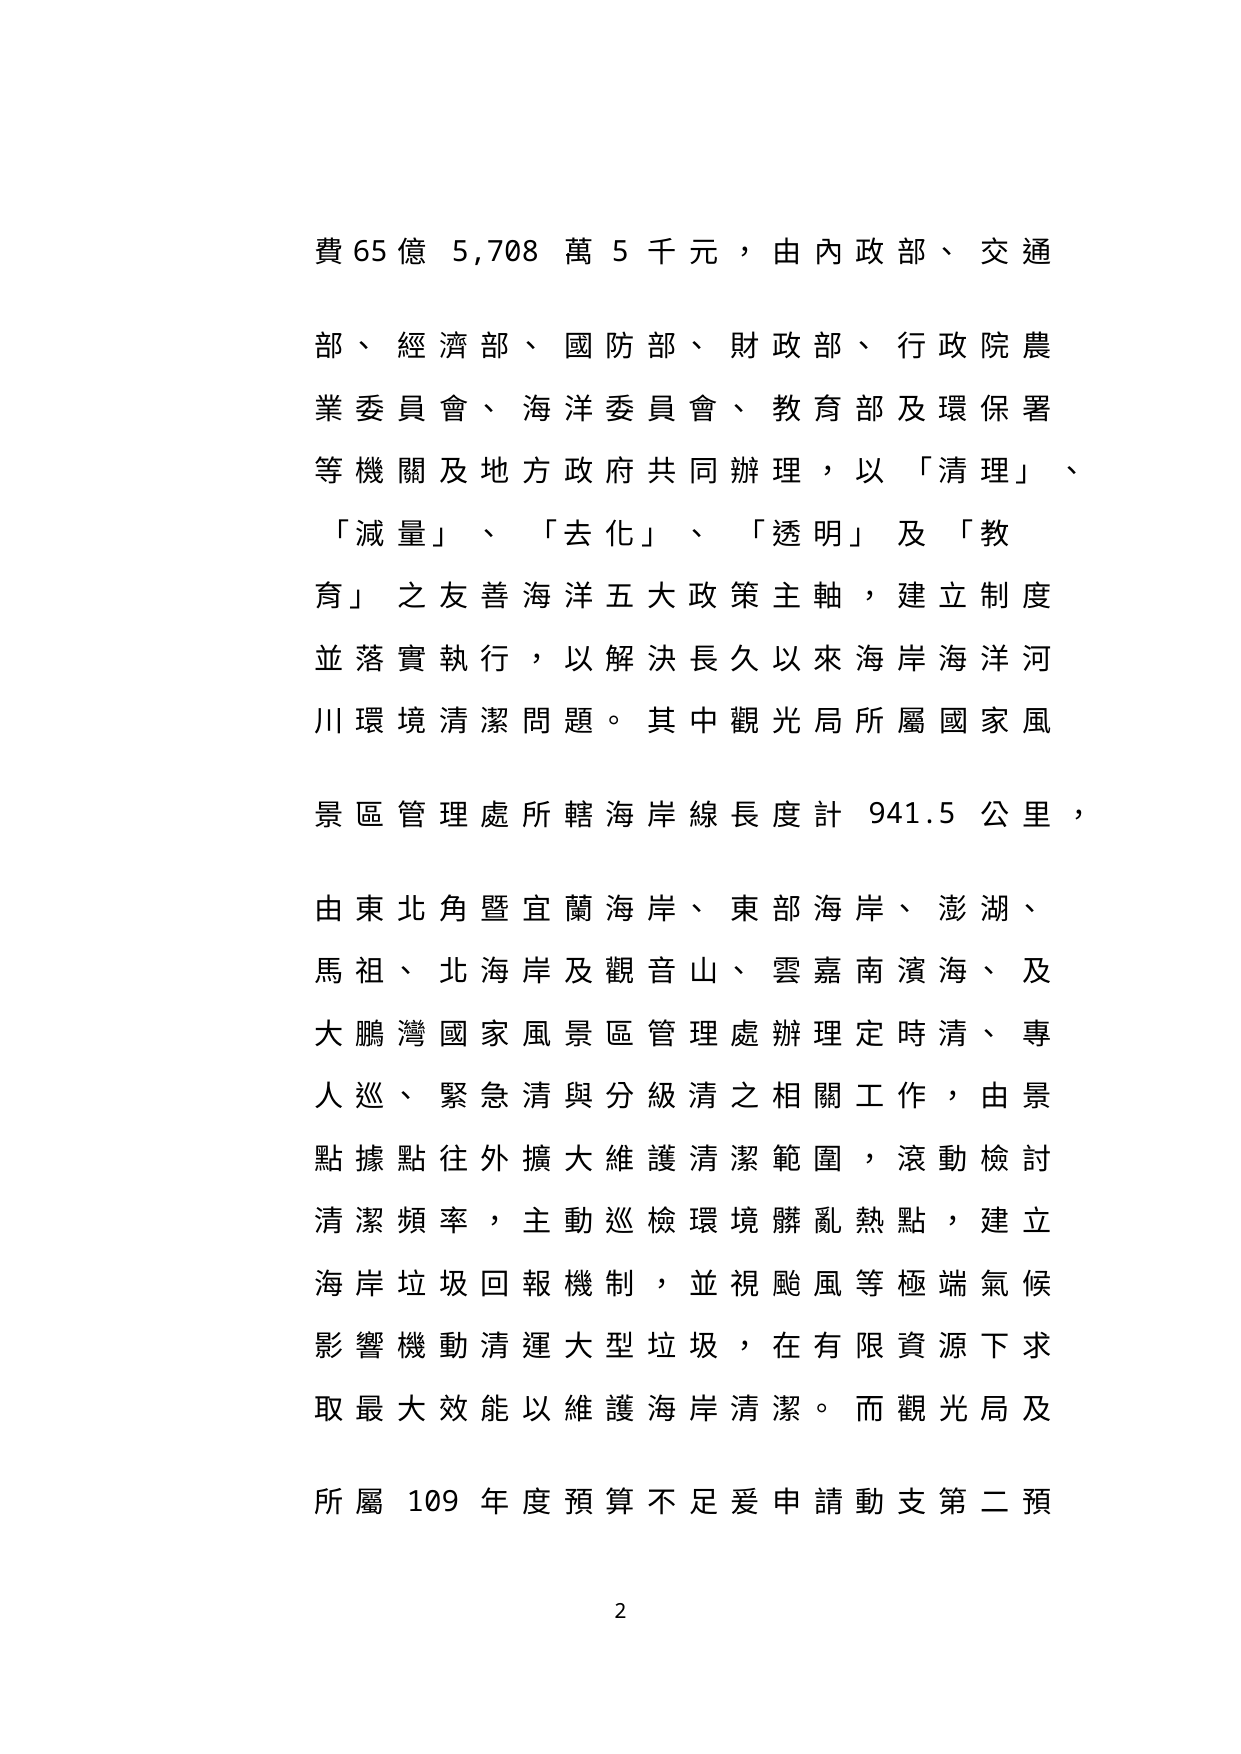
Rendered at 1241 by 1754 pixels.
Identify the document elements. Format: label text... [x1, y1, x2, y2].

text (二)動支原因：行政院109年5月核定「向海致敬-海岸清潔維護計畫(109年-112年)」計畫，分4年辦理，預計總經費65億5,708萬5千元，由內政部、交通部、經濟部、國防部、財政部、行政院農業委員會、海洋委員會、教育部及環保署等機關及地方政府共同辦理，以「清理」、「減量」、「去化」、「透明」及「教育」之友善海洋五大政策主軸，建立制度並落實執行，以解決長久以來海岸海洋河川環境清潔問題。其中觀光局所屬國家風景區管理處所轄海岸線長度計941.5公里，由東北角暨宜蘭海岸、東部海岸、澎湖、馬祖、北海岸及觀音山、雲嘉南濱海、及大鵬灣國家風景區管理處辦理定時清、專人巡、緊急清與分級清之相關工作，由景點據點往外擴大維護清潔範圍，滾動檢討清潔頻率，主動巡檢環境髒亂熱點，建立海岸垃圾回報機制，並視颱風等極端氣候影響機動清運大型垃圾，在有限資源下求取最大效能以維護海岸清潔。而觀光局及所屬109年度預算不足爰申請動支第二預備金。 [242, 177, 1058, 1552]
